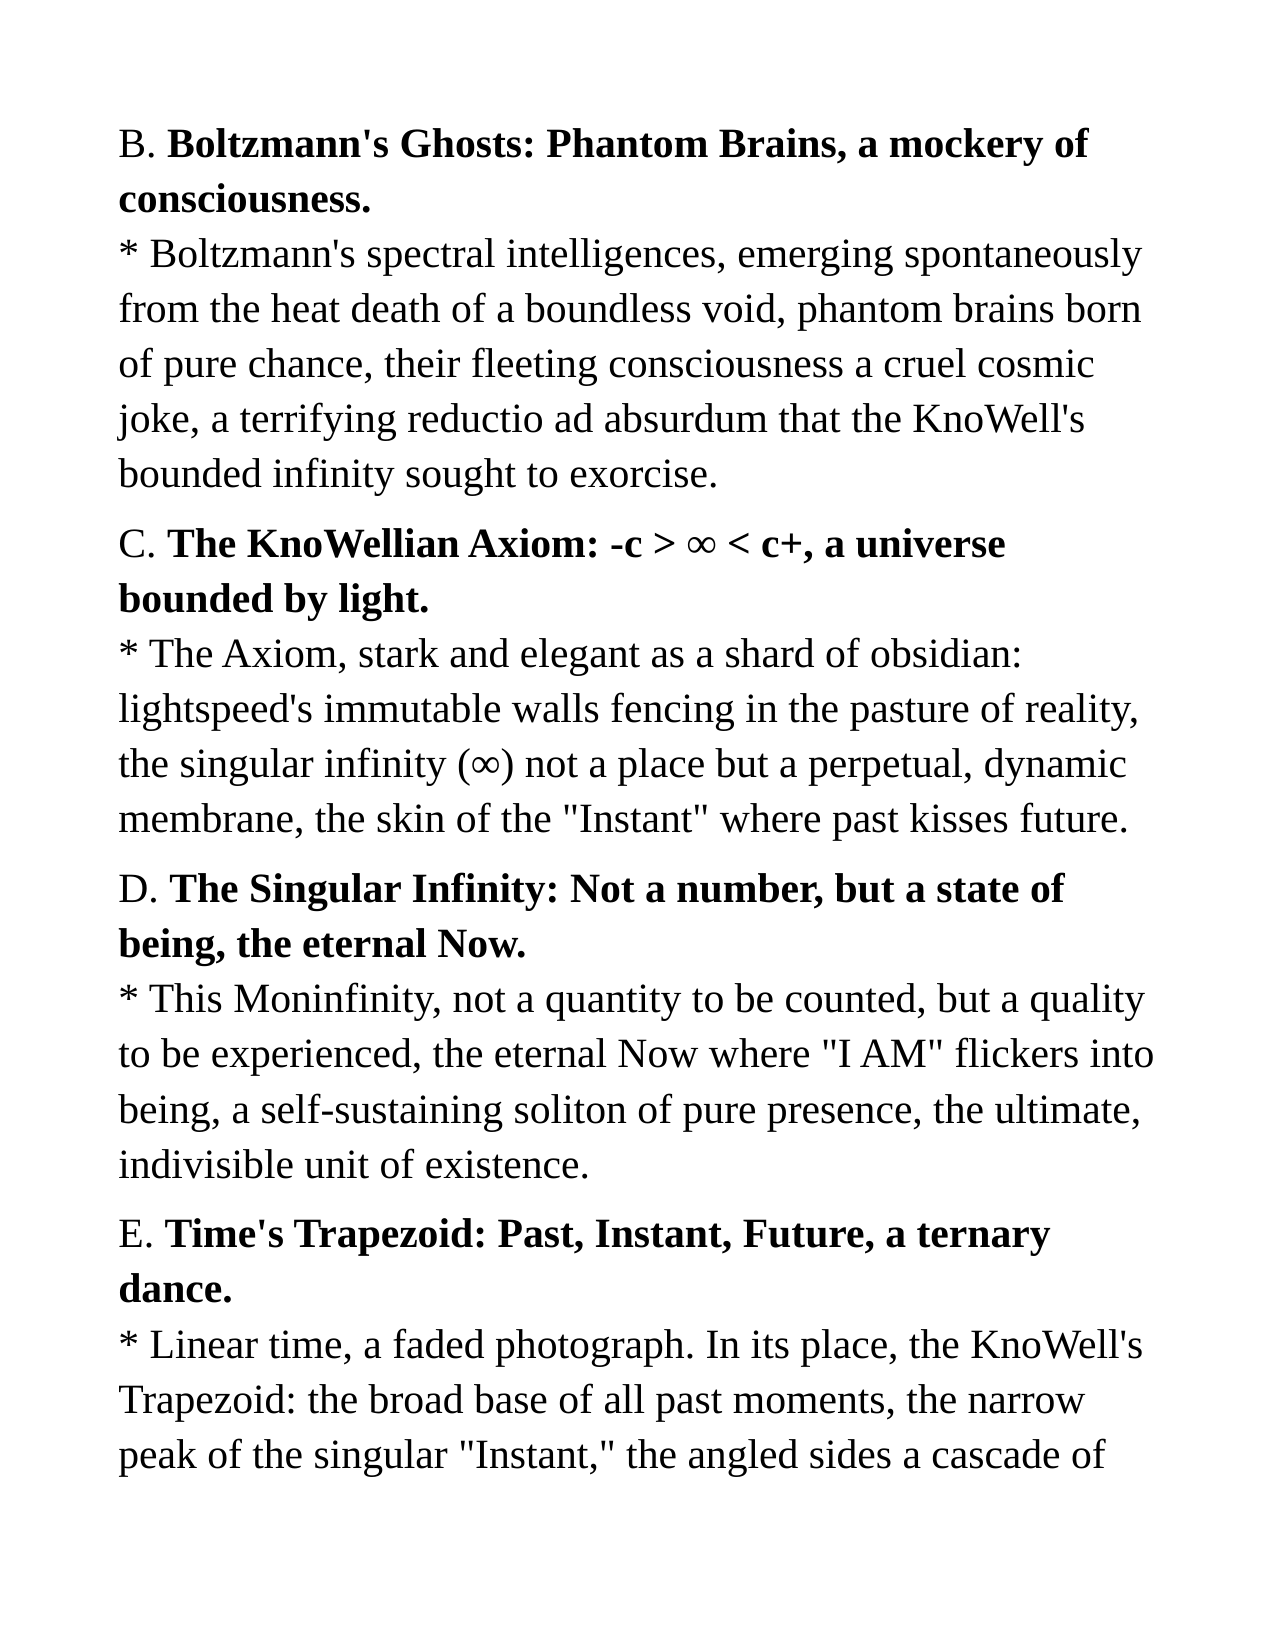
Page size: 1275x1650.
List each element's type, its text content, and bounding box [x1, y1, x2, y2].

text B. Boltzmann's Ghosts: Phantom Brains, a mockery of consciousness. * Boltzmann's spectral intelligences, emerging spontaneously from the heat death of a boundless void, phantom brains born of pure chance, their fleeting consciousness a cruel cosmic joke, a terrifying reductio ad absurdum that the KnoWell's bounded infinity sought to exorcise. [118, 118, 1157, 497]
text E. Time's Trapezoid: Past, Instant, Future, a ternary dance. * Linear time, a faded photograph. In its place, the KnoWell's Trapezoid: the broad base of all past moments, the narrow peak of the singular "Instant," the angled sides a cascade of [118, 1209, 1157, 1477]
text D. The Singular Infinity: Not a number, but a state of being, the eternal Now. * This Moninfinity, not a quantity to be counted, but a quality to be experienced, the eternal Now where "I AM" flickers into being, a self-sustaining soliton of pure presence, the ultimate, indivisible unit of existence. [118, 864, 1157, 1187]
text C. The KnoWellian Axiom: -c > ∞ < c+, a universe bounded by light. * The Axiom, stark and elegant as a shard of obsidian: lightspeed's immutable walls fencing in the pasture of reality, the singular infinity (∞) not a place but a perpetual, dynamic membrane, the skin of the "Instant" where past kisses future. [118, 518, 1157, 842]
